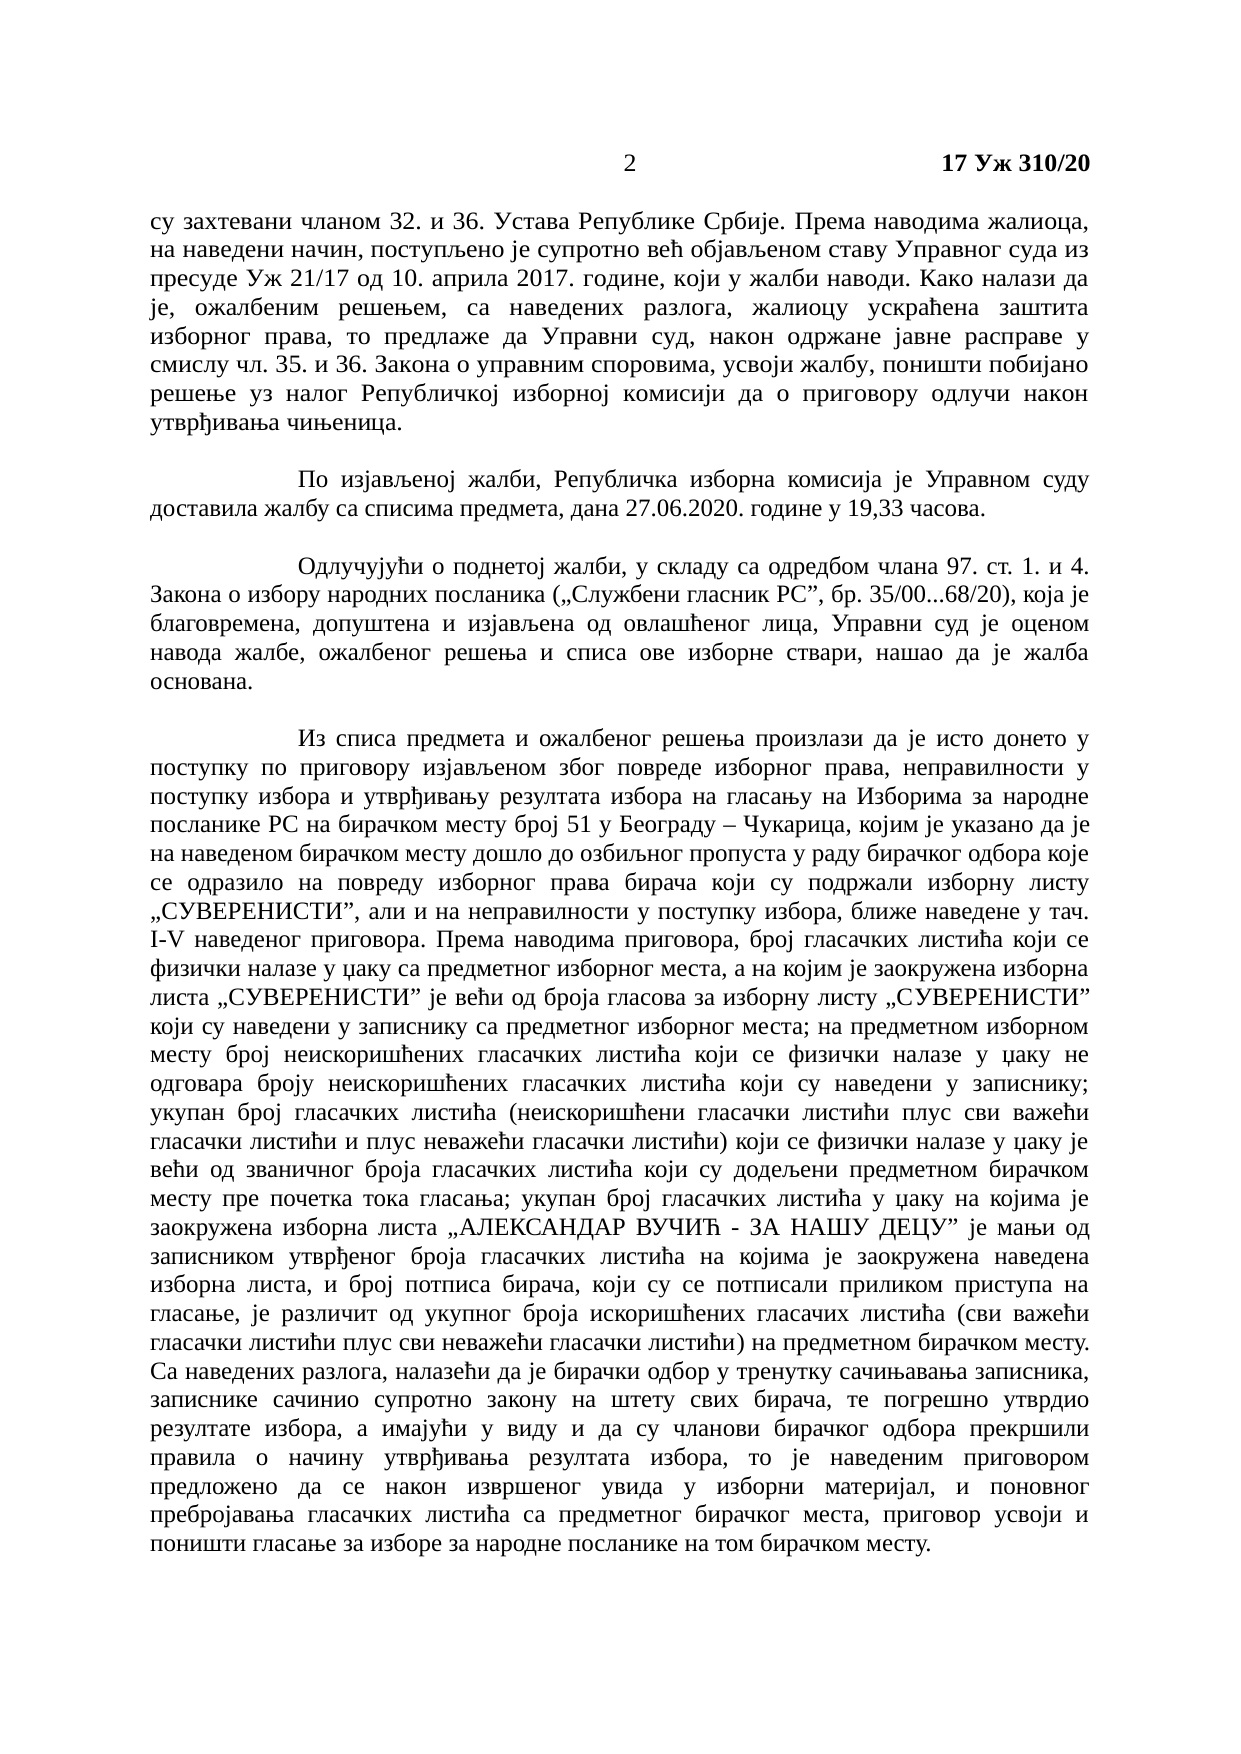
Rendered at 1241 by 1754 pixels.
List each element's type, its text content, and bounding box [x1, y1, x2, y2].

text Из списа предмета и ожалбеног решења произлази да је исто донето у поступку по приговору изјављеном због повреде изборног права, неправилности у поступку избора и утврђивању резултата избора на гласању на Изборима за народне посланике РС на бирачком месту број 51 у Београду – Чукарица, којим је указано да је на наведеном бирачком месту дошло до озбиљног пропуста у раду бирачког одбора које се одразило на повреду изборног права бирача који су подржали изборну листу „СУВЕРЕНИСТИ”, али и на неправилности у поступку избора, ближе наведене у тач. I-V наведеног приговора. Према наводима приговора, број гласачких листића који се физички налазе у џаку са предметног изборног места, а на којим је заокружена изборна листа „СУВЕРЕНИСТИ” је већи од броја гласова за изборну листу „СУВЕРЕНИСТИ” који су наведени у записнику са предметног изборног места; на предметном изборном месту број неискоришћених гласачких листића који се физички налазе у џаку не одговара броју неискоришћених гласачких листића који су наведени у записнику; укупан број гласачких листића (неискоришћени гласачки листићи плус сви важећи гласачки листићи и плус неважећи гласачки листићи) који се физички налазе у џаку је већи од званичног броја гласачких листића који су додељени предметном бирачком месту пре почетка тока гласања; укупан број гласачких листића у џаку на којима је заокружена изборна листа „АЛЕКСАНДАР ВУЧИЋ - ЗА НАШУ ДЕЦУ” је мањи од записником утврђеног броја гласачких листића на којима је заокружена наведена изборна листа, и број потписа бирача, који су се потписали приликом приступа на гласање, је различит од укупног броја искоришћених гласачих листића (сви важећи гласачки листићи плус сви неважећи гласачки листићи) на предметном бирачком месту. Са наведених разлога, налазећи да је бирачки одбор у тренутку сачињавања записника, записнике сачинио супротно закону на штету свих бирача, те погрешно утврдио резултате избора, а имајући у виду и да су чланови бирачког одбора прекршили правила о начину утврђивања резултата избора, то је наведеним приговором предложено да се након извршеног увида у изборни материјал, и поновног пребројавања гласачких листића са предметног бирачког места, приговор усвоји и поништи гласање за изборе за народне посланике на том бирачком месту. [150, 723, 1090, 1557]
text су захтевани чланом 32. и 36. Устава Републике Србије. Према наводима жалиоца, на наведени начин, поступљено је супротно већ објављеном ставу Управног суда из пресуде Уж 21/17 од 10. априла 2017. године, који у жалби наводи. Како налази да је, ожалбеним решењем, са наведених разлога, жалиоцу ускраћена заштита изборног права, то предлаже да Управни суд, након одржане јавне расправе у смислу чл. 35. и 36. Закона о управним споровима, усвоји жалбу, поништи побијано решење уз налог Републичкој изборној комисији да о приговору одлучи након утврђивања чињеница. [150, 206, 1090, 436]
text Одлучујући о поднетој жалби, у складу са одредбом члана 97. ст. 1. и 4. Закона о избору народних посланика („Службени гласник РС”, бр. 35/00...68/20), која је благовремена, допуштена и изјављена од овлашћеног лица, Управни суд је оценом навода жалбе, ожалбеног решења и списа ове изборне ствари, нашао да је жалба основана. [150, 551, 1090, 694]
text По изјављеној жалби, Републичка изборна комисија је Управном суду доставила жалбу са списима предмета, дана 27.06.2020. године у 19,33 часова. [150, 464, 1090, 522]
